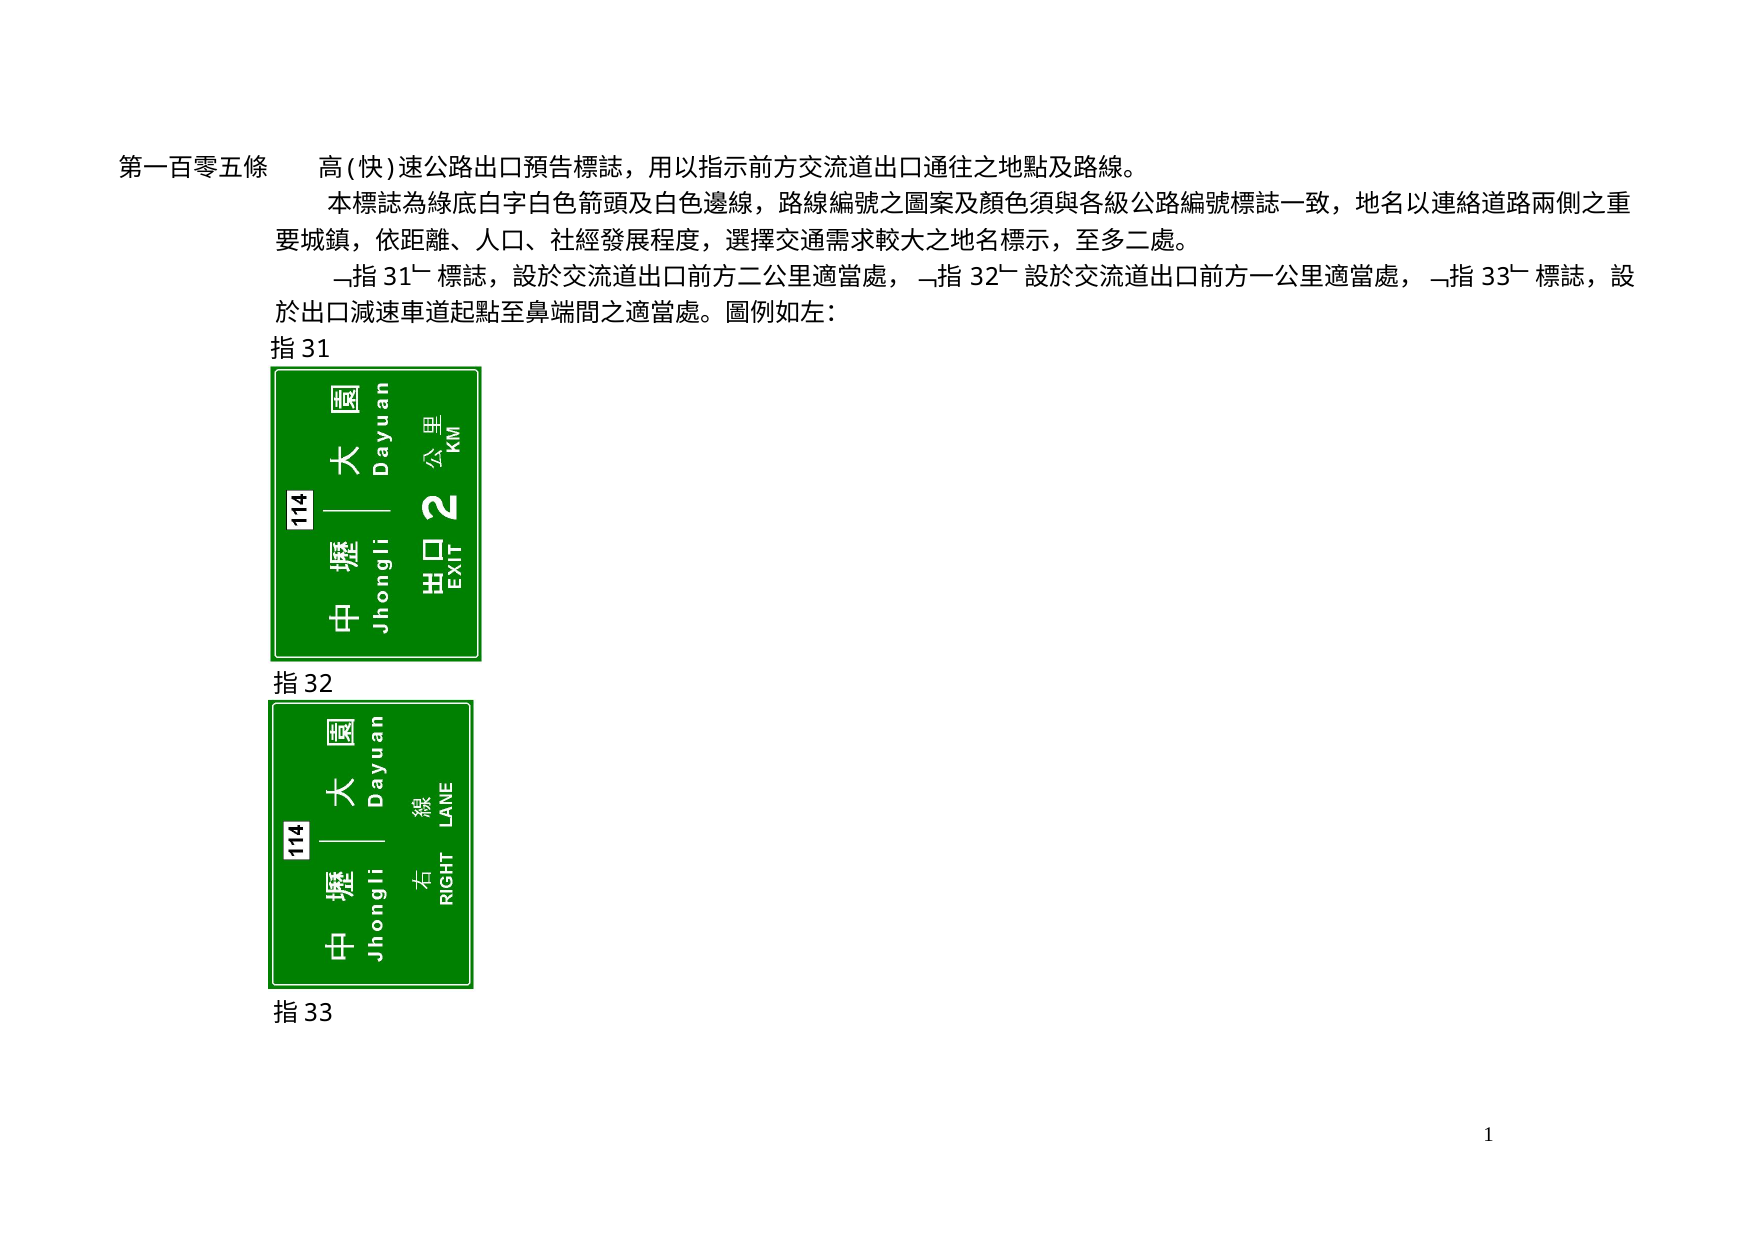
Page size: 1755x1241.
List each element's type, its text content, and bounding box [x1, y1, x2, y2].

text ﹁指31﹂標誌，設於交流道出口前方二公里適當處，﹁指32﹂設於交流道出口前方一公里適當處，﹁指33﹂標誌，設於出口減速車道起點至鼻端間之適當處。圖例如左： [275, 256, 1636, 329]
text 本標誌為綠底白字白色箭頭及白色邊線，路線編號之圖案及顏色須與各級公路編號標誌一致，地名以連絡道路兩側之重要城鎮，依距離、人口、社經發展程度，選擇交通需求較大之地名標示，至多二處。 [275, 184, 1636, 256]
picture [268, 365, 485, 664]
text 指31 [118, 329, 1636, 365]
text 指32 [118, 663, 1636, 699]
text 第一百零五條 高(快)速公路出口預告標誌，用以指示前方交流道出口通往之地點及路線。 [118, 148, 1636, 184]
text 指33 [118, 992, 1636, 1028]
picture [268, 699, 477, 992]
